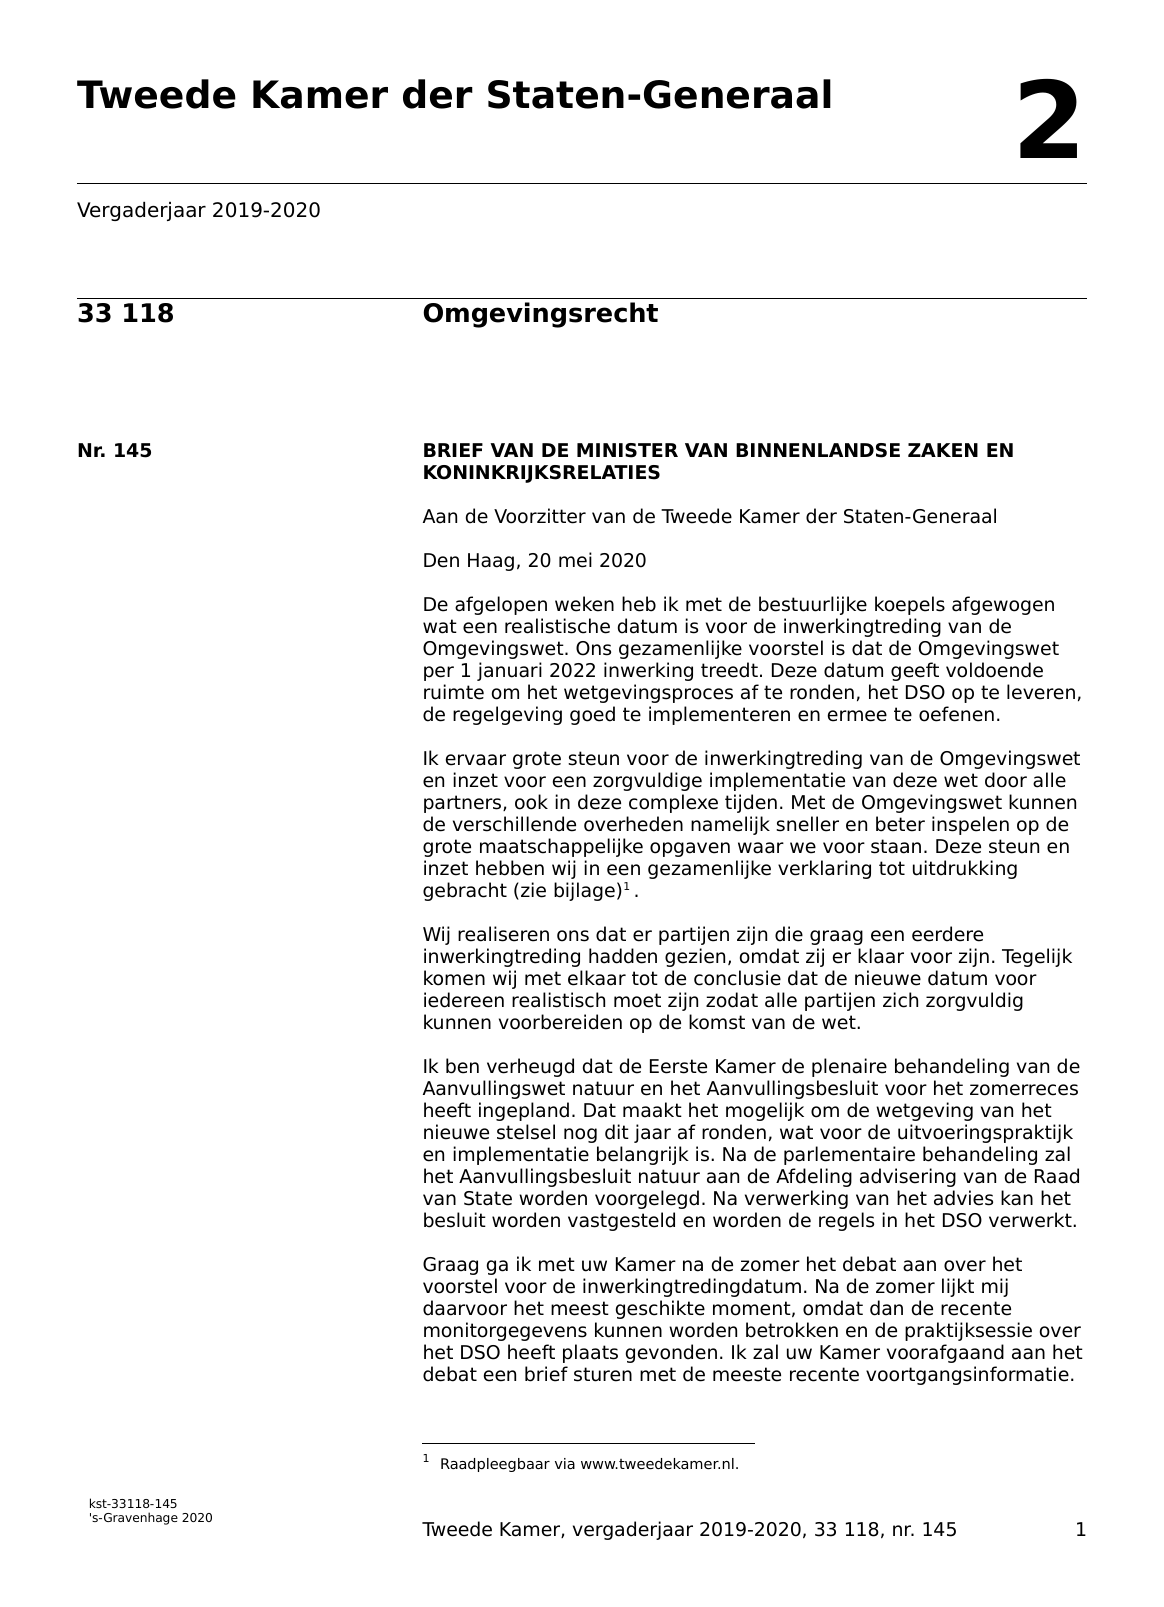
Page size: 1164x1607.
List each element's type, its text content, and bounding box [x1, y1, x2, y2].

table_header 2 [886, 59, 1087, 183]
table_cell Vergaderjaar 2019-2020 [77, 184, 1087, 298]
subtitle 33 118 Omgevingsrecht [77, 299, 1087, 329]
text Ik ervaar grote steun voor de inwerkingtreding van de Omgevingswet en inzet voor een zorgvuldige implementatie van deze wet door alle partners, ook in deze complexe tijden. Met de Omgevingswet kunnen de verschillende overheden namelijk sneller en beter inspelen op de grote maatschappelijke opgaven waar we voor staan. Deze steun en inzet hebben wij in een gezamenlijke verklaring tot uitdrukking gebracht (zie bijlage). [422, 748, 1087, 902]
subtitle Nr. 145 BRIEF VAN DE MINISTER VAN BINNENLANDSE ZAKEN EN KONINKRIJKSRELATIES [77, 440, 1087, 484]
text Raadpleegbaar via www.tweedekamer.nl. [422, 1452, 1087, 1474]
table_header Tweede Kamer der Staten-Generaal [77, 59, 886, 183]
text Wij realiseren ons dat er partijen zijn die graag een eerdere inwerkingtreding hadden gezien, omdat zij er klaar voor zijn. Tegelijk komen wij met elkaar tot de conclusie dat de nieuwe datum voor iedereen realistisch moet zijn zodat alle partijen zich zorgvuldig kunnen voorbereiden op de komst van de wet. [422, 924, 1087, 1034]
text Graag ga ik met uw Kamer na de zomer het debat aan over het voorstel voor de inwerkingtredingdatum. Na de zomer lijkt mij daarvoor het meest geschikte moment, omdat dan de recente monitorgegevens kunnen worden betrokken en de praktijksessie over het DSO heeft plaats gevonden. Ik zal uw Kamer voorafgaand aan het debat een brief sturen met de meeste recente voortgangsinformatie. [422, 1254, 1087, 1386]
text De afgelopen weken heb ik met de bestuurlijke koepels afgewogen wat een realistische datum is voor de inwerkingtreding van de Omgevingswet. Ons gezamenlijke voorstel is dat de Omgevingswet per 1 januari 2022 inwerking treedt. Deze datum geeft voldoende ruimte om het wetgevingsproces af te ronden, het DSO op te leveren, de regelgeving goed te implementeren en ermee te oefenen. [422, 594, 1087, 726]
text Ik ben verheugd dat de Eerste Kamer de plenaire behandeling van de Aanvullingswet natuur en het Aanvullingsbesluit voor het zomerreces heeft ingepland. Dat maakt het mogelijk om de wetgeving van het nieuwe stelsel nog dit jaar af ronden, wat voor de uitvoeringspraktijk en implementatie belangrijk is. Na de parlementaire behandeling zal het Aanvullingsbesluit natuur aan de Afdeling advisering van de Raad van State worden voorgelegd. Na verwerking van het advies kan het besluit worden vastgesteld en worden de regels in het DSO verwerkt. [422, 1056, 1087, 1232]
text 's-Gravenhage 2020 [88, 1511, 323, 1525]
text kst-33118-145 [88, 1497, 323, 1511]
text Den Haag, 20 mei 2020 [422, 550, 1087, 572]
text Aan de Voorzitter van de Tweede Kamer der Staten-Generaal [422, 506, 1087, 528]
